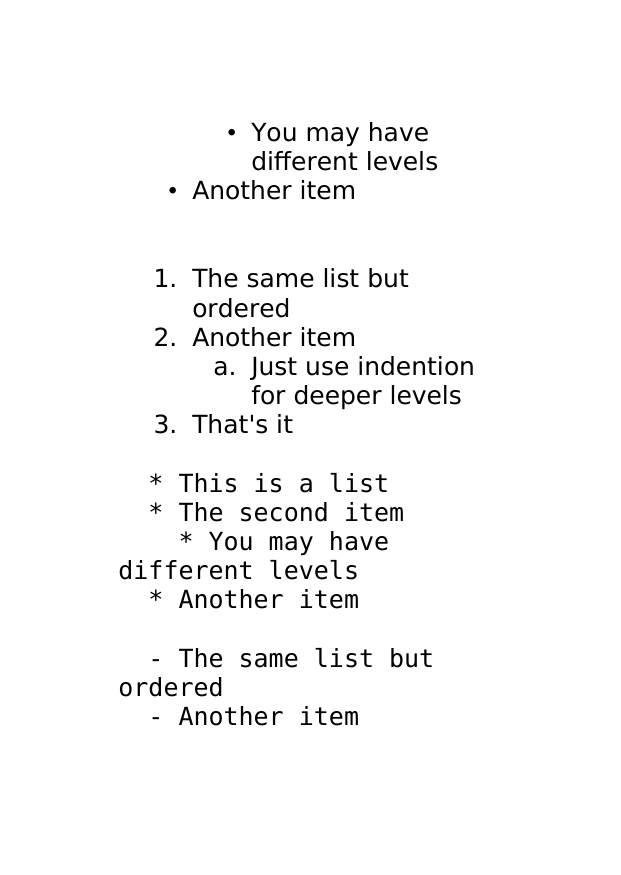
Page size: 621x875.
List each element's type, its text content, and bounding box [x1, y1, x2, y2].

text * This is a list * The second item * You may have different levels * Another item - The same list but ordered - Another item [118, 469, 502, 732]
list You may have different levels [236, 118, 502, 176]
list Another item [177, 176, 502, 206]
list Another item [177, 323, 502, 352]
list Just use indention for deeper levels [236, 352, 502, 410]
list That's it [177, 410, 502, 439]
list The same list but ordered [177, 264, 502, 323]
